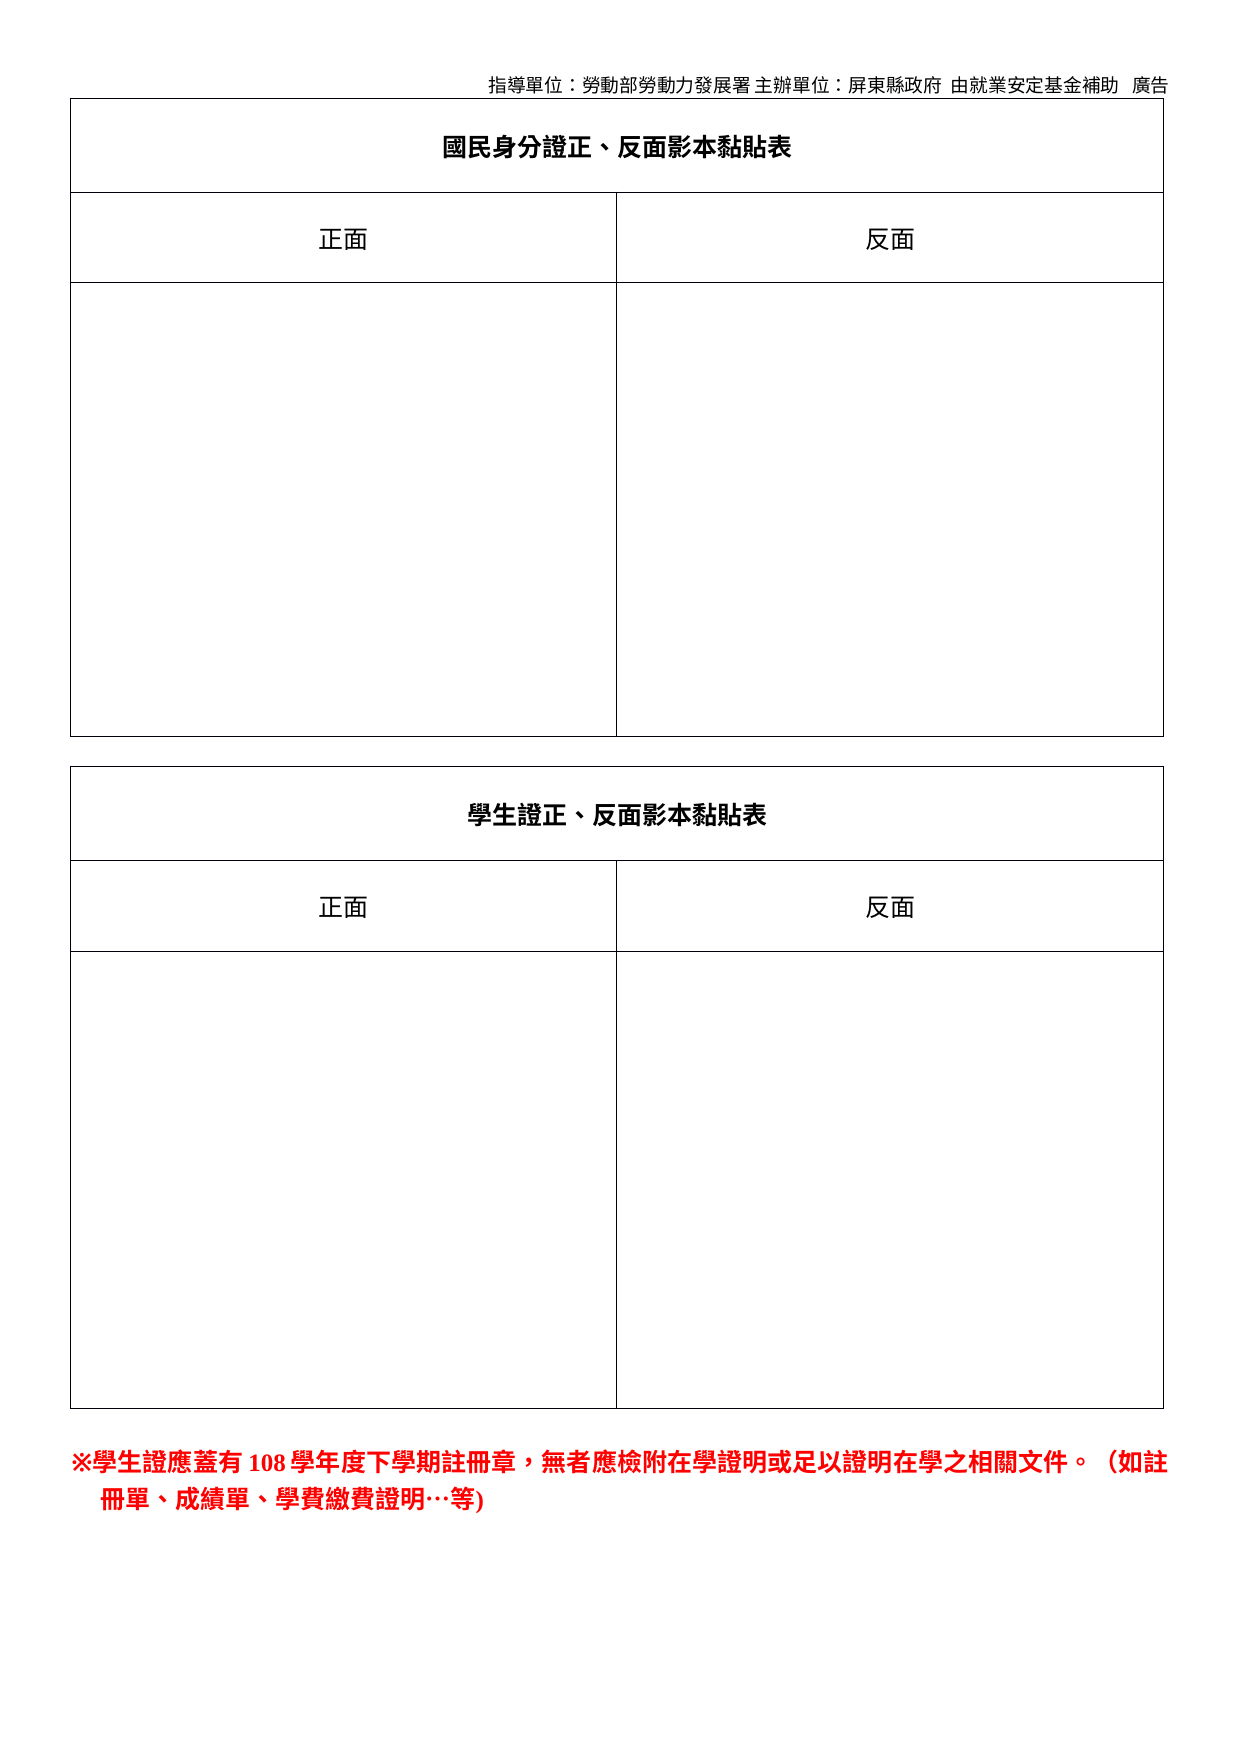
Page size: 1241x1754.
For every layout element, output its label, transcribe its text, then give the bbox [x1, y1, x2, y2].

table_cell 正面 [71, 193, 616, 282]
table_cell [71, 952, 616, 1408]
table_cell 正面 [71, 861, 616, 951]
table_header 國民身分證正、反面影本黏貼表 [71, 99, 1163, 192]
table_cell 反面 [617, 193, 1163, 282]
table_cell 反面 [617, 861, 1163, 951]
table_cell [71, 283, 616, 736]
text ※學生證應蓋有108學年度下學期註冊章，無者應檢附在學證明或足以證明在學之相關文件。（如註冊單、成績單、學費繳費證明…等) [71, 1443, 1169, 1515]
table_cell [617, 952, 1163, 1408]
table_cell [617, 283, 1163, 736]
table_header 學生證正、反面影本黏貼表 [71, 767, 1163, 860]
